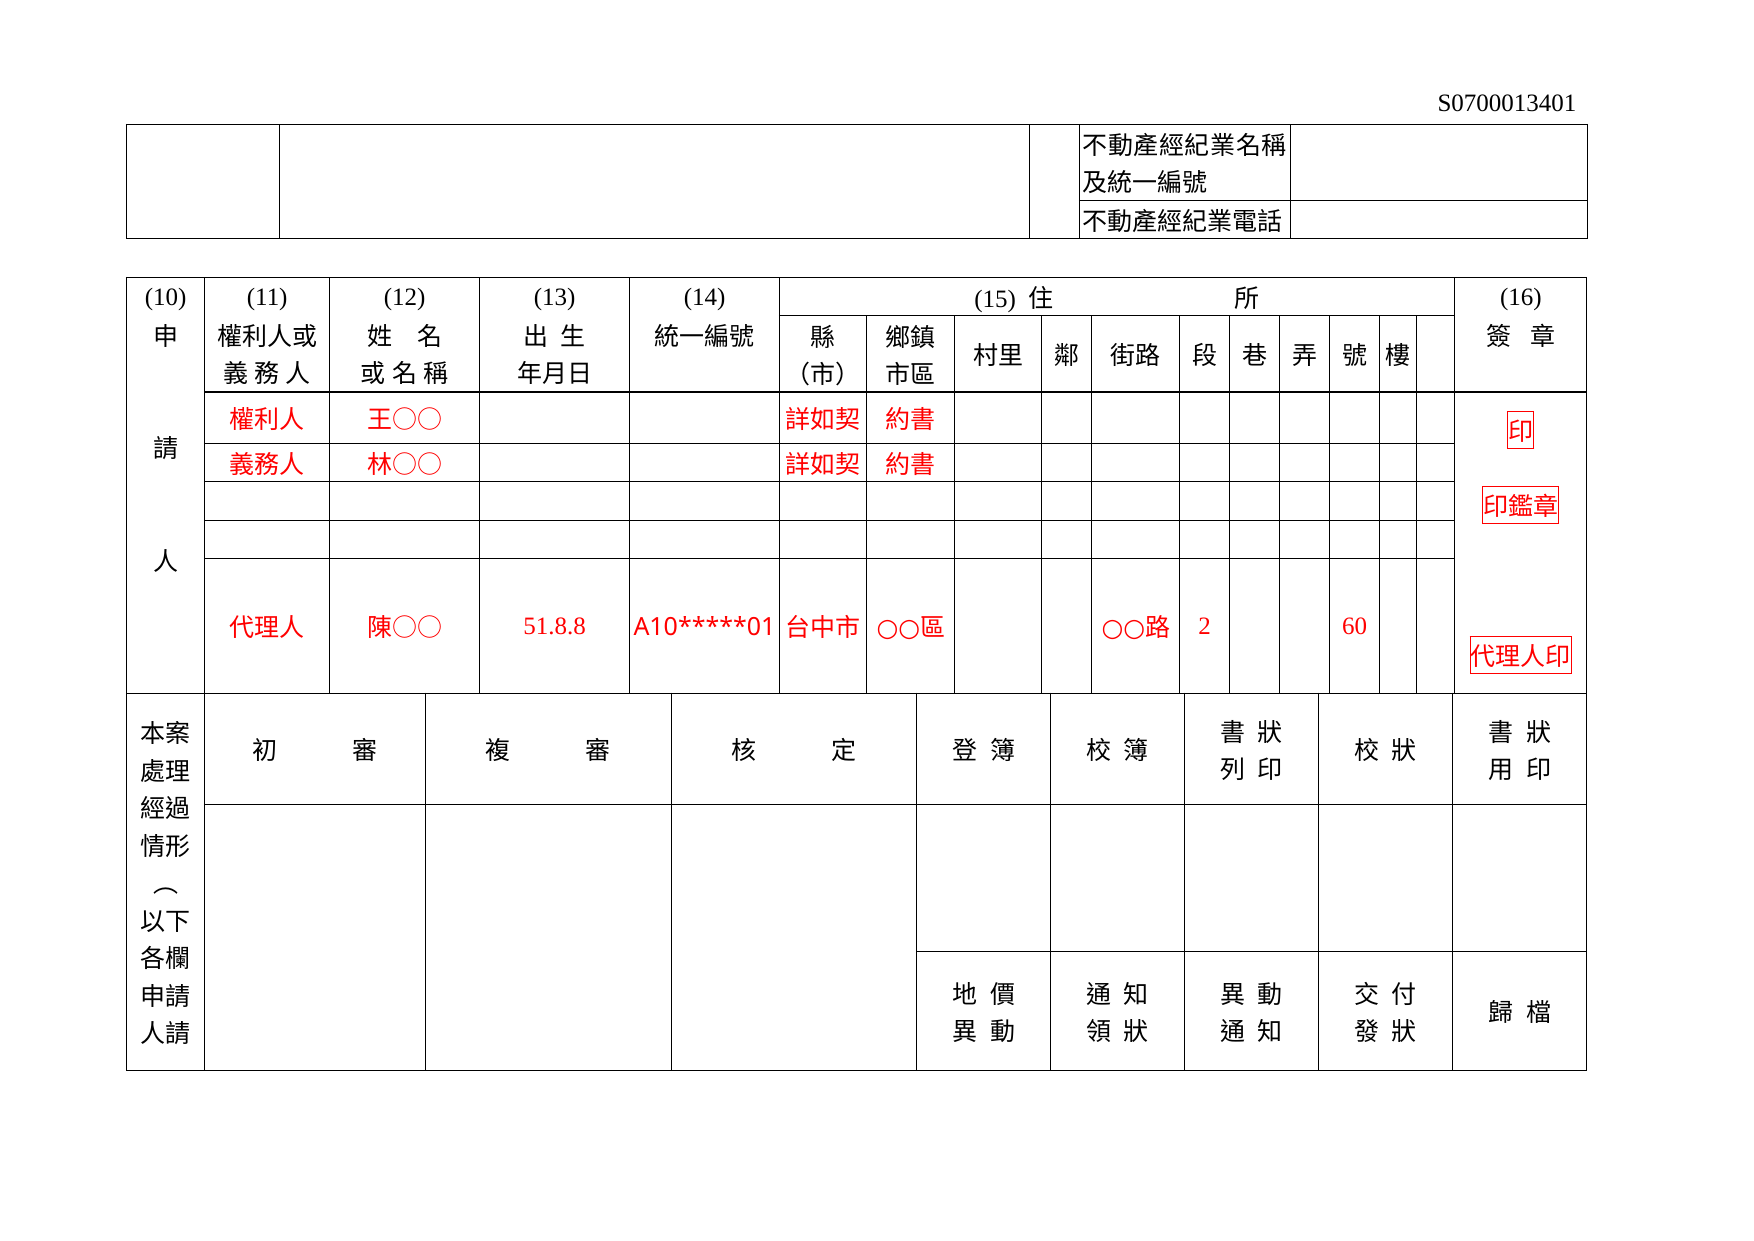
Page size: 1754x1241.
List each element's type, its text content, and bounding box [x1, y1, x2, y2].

table_cell [955, 444, 1041, 481]
table_cell [205, 521, 329, 558]
table_cell 交 付 發 狀 [1319, 952, 1452, 1070]
table_cell 縣（市） [780, 316, 866, 391]
table_cell 權利人 [205, 393, 329, 442]
table_cell [1092, 393, 1179, 442]
table_cell [1042, 444, 1091, 481]
table_cell [1417, 393, 1454, 442]
table_cell 校 狀 [1319, 694, 1452, 804]
table_cell [1042, 559, 1091, 692]
table_cell 初 審 [205, 694, 425, 804]
table_cell [480, 521, 629, 558]
table_cell [426, 805, 671, 1070]
table_cell [330, 521, 479, 558]
table_cell 不動產經紀業電話 [1080, 201, 1290, 238]
table_header (16) 簽 章 [1455, 278, 1586, 391]
table_cell 村里 [955, 316, 1041, 391]
table_cell [1291, 201, 1587, 238]
table_cell [1180, 444, 1229, 481]
table_cell 核 定 [672, 694, 916, 804]
table_cell 巷 [1230, 316, 1279, 391]
table_cell [1230, 482, 1279, 519]
table_cell 登 簿 [917, 694, 1050, 804]
table_cell 51.8.8 [480, 559, 629, 692]
table_header (12) 姓 名 或 名 稱 [330, 278, 479, 391]
table_cell 陳○○ [330, 559, 479, 692]
table_cell [1280, 521, 1329, 558]
table_cell [1417, 559, 1454, 692]
table_cell [127, 125, 279, 238]
table_cell 約書 [867, 444, 954, 481]
table_cell [630, 521, 779, 558]
table_cell [330, 482, 479, 519]
table_cell 詳如契 [780, 444, 866, 481]
table_cell 義務人 [205, 444, 329, 481]
table_cell [1230, 444, 1279, 481]
table_header (13) 出 生 年月日 [480, 278, 629, 391]
table_cell 異 動 通 知 [1185, 952, 1318, 1070]
table_cell [630, 482, 779, 519]
table_cell [1380, 521, 1416, 558]
table_cell 60 [1330, 559, 1379, 692]
table_cell 印 印鑑章 代理人印 [1455, 393, 1586, 692]
table_cell [1180, 393, 1229, 442]
table_cell [1380, 393, 1416, 442]
table_header (11) 權利人或 義 務 人 [205, 278, 329, 391]
table_cell 鄰 [1042, 316, 1091, 391]
table_cell 王○○ [330, 393, 479, 442]
table_cell ○○路 [1092, 559, 1179, 692]
table_cell [1330, 482, 1379, 519]
table_cell 書 狀 列 印 [1185, 694, 1318, 804]
table_cell A10*****01 [630, 559, 779, 692]
table_cell [1230, 393, 1279, 442]
table_cell 樓 [1380, 316, 1416, 391]
table_cell ○○區 [867, 559, 954, 692]
table_cell [1185, 805, 1318, 951]
table_cell [1180, 521, 1229, 558]
table_header (15) 住 所 [780, 278, 1454, 315]
table_cell 不動產經紀業名稱及統一編號 [1080, 125, 1290, 200]
table_cell [1330, 521, 1379, 558]
table_cell [955, 482, 1041, 519]
table_cell 代理人 [205, 559, 329, 692]
table_cell 弄 [1280, 316, 1329, 391]
table_cell 地 價 異 動 [917, 952, 1050, 1070]
table_cell 本案處理經過情形︵ 以下各欄 申請人請勿填寫 ︶ [127, 694, 204, 1070]
table_cell [1280, 482, 1329, 519]
table_cell 複 審 [426, 694, 671, 804]
table_cell [630, 393, 779, 442]
table_cell [1417, 444, 1454, 481]
table_cell 街路 [1092, 316, 1179, 391]
table_cell [1280, 393, 1329, 442]
table_cell [1330, 444, 1379, 481]
table_cell 書 狀 用 印 [1453, 694, 1586, 804]
table_cell [1180, 482, 1229, 519]
table_cell [672, 805, 916, 1070]
table_cell 段 [1180, 316, 1229, 391]
table_cell [1042, 393, 1091, 442]
table_cell [917, 805, 1050, 951]
table_cell [1030, 125, 1079, 238]
table_cell [1453, 805, 1586, 951]
table_cell [1280, 444, 1329, 481]
table_cell [955, 521, 1041, 558]
table_cell [955, 393, 1041, 442]
table_cell [1417, 482, 1454, 519]
table_cell [480, 444, 629, 481]
table_cell [867, 482, 954, 519]
table_cell 號 [1330, 316, 1379, 391]
table_cell [1380, 444, 1416, 481]
table_header (14) 統一編號 [630, 278, 779, 391]
table_cell 2 [1180, 559, 1229, 692]
table_cell [955, 559, 1041, 692]
table_cell [1042, 521, 1091, 558]
table_cell [1417, 521, 1454, 558]
table_cell [205, 805, 425, 1070]
table_cell 鄉鎮 市區 [867, 316, 954, 391]
table_cell 歸 檔 [1453, 952, 1586, 1070]
table_cell [205, 482, 329, 519]
table_cell 校 簿 [1051, 694, 1184, 804]
table_cell [1092, 444, 1179, 481]
table_cell [280, 125, 1029, 238]
table_cell [1319, 805, 1452, 951]
table_cell [1280, 559, 1329, 692]
table_cell [1291, 125, 1587, 200]
table_cell [780, 482, 866, 519]
table_cell [630, 444, 779, 481]
table_cell [780, 521, 866, 558]
table_cell [1230, 559, 1279, 692]
table_cell 台中市 [780, 559, 866, 692]
table_cell 詳如契 [780, 393, 866, 442]
table_cell [1042, 482, 1091, 519]
table_cell [1051, 805, 1184, 951]
table_cell [867, 521, 954, 558]
table_cell [1380, 559, 1416, 692]
table_cell [1092, 482, 1179, 519]
table_cell [480, 482, 629, 519]
table_cell [1417, 316, 1454, 391]
table_cell [480, 393, 629, 442]
table_cell [1092, 521, 1179, 558]
table_cell 通 知 領 狀 [1051, 952, 1184, 1070]
table_cell 約書 [867, 393, 954, 442]
table_cell [1330, 393, 1379, 442]
table_cell [1230, 521, 1279, 558]
table_header (10) 申 請 人 [127, 278, 204, 692]
table_cell [1380, 482, 1416, 519]
table_cell 林○○ [330, 444, 479, 481]
